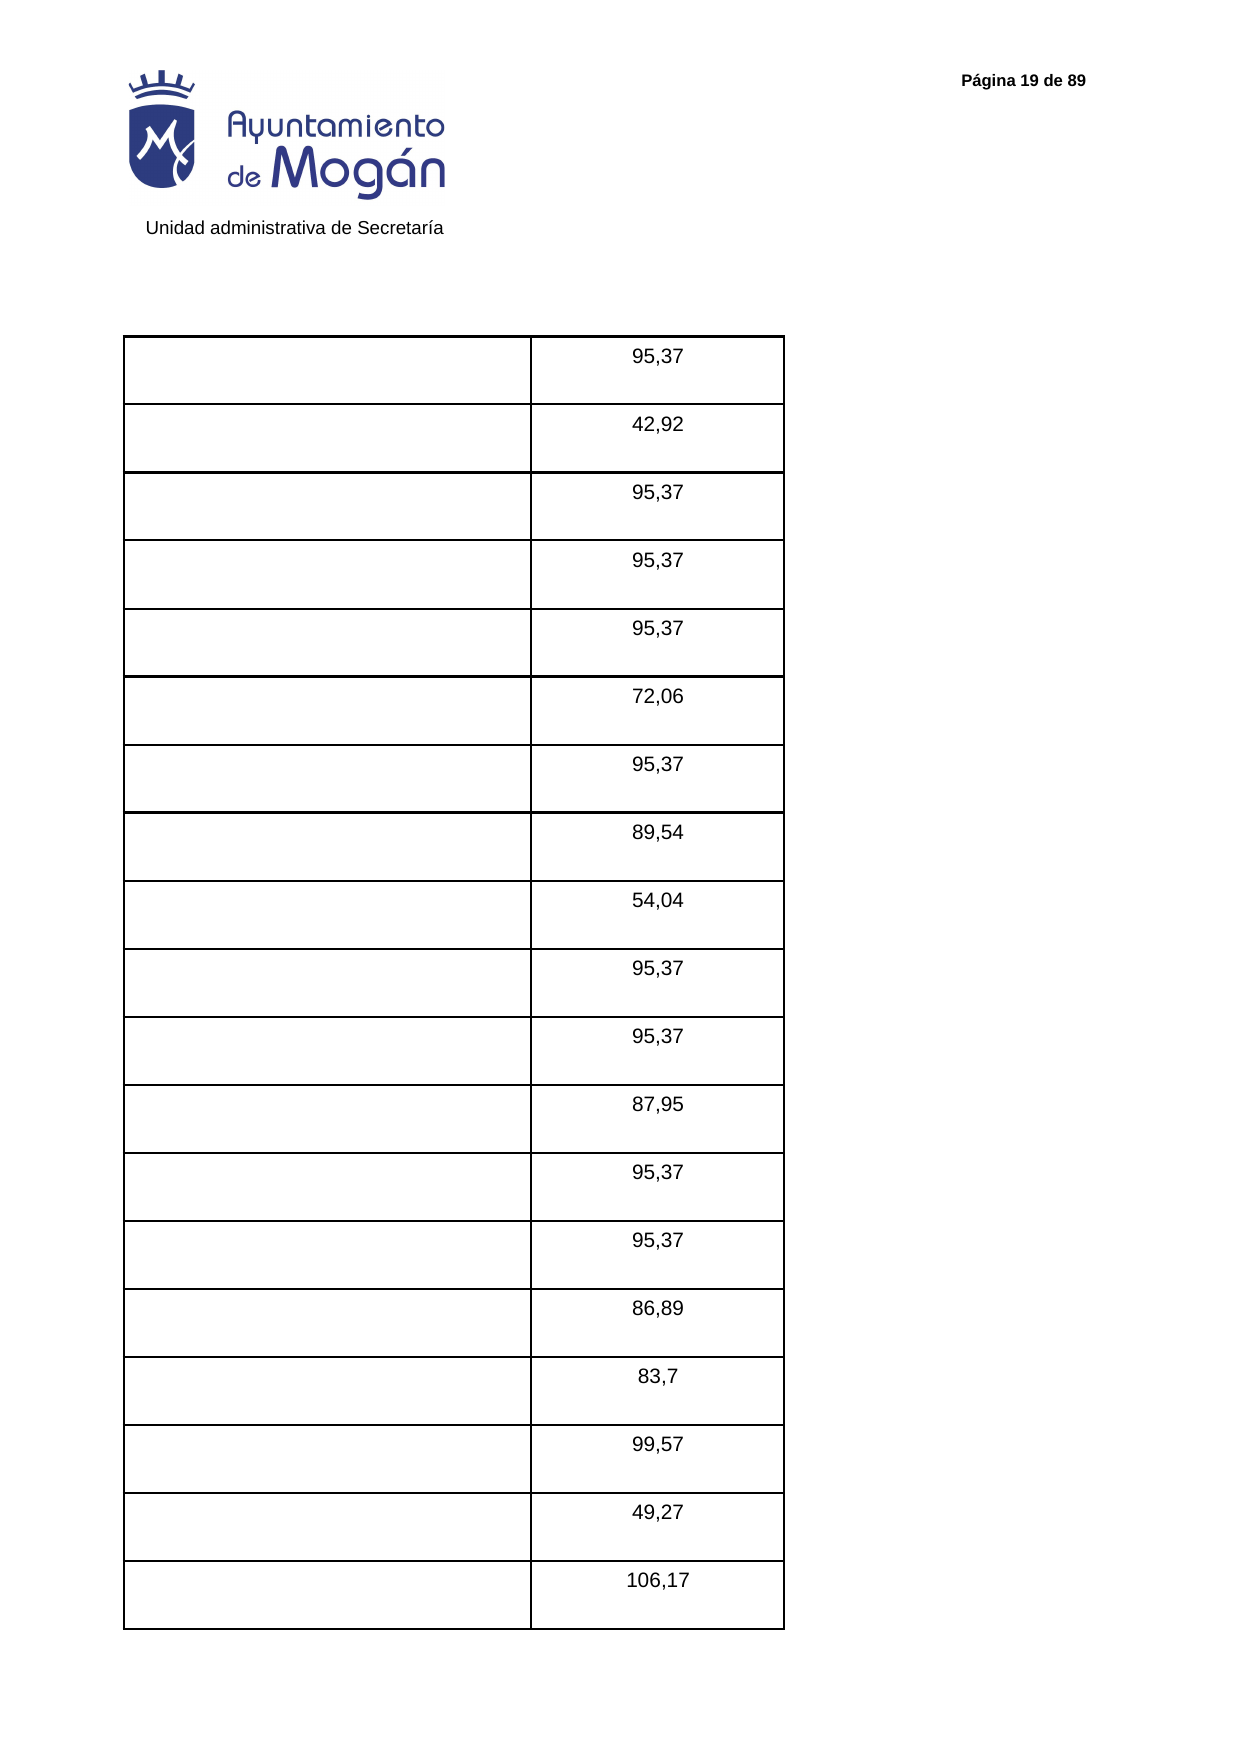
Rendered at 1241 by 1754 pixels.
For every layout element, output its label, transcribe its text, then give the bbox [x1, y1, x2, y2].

table_cell 49,27 [532, 1494, 783, 1560]
table_cell 54,04 [532, 882, 783, 947]
table_cell [125, 1290, 530, 1356]
table_cell [125, 950, 530, 1016]
table_cell [125, 1358, 530, 1424]
table_cell [125, 1154, 530, 1219]
table_cell [125, 610, 530, 675]
table_cell 95,37 [532, 610, 783, 675]
table_cell 86,89 [532, 1290, 783, 1356]
table_cell [125, 746, 530, 811]
table_cell [125, 1426, 530, 1492]
table_cell [125, 678, 530, 743]
table_cell 95,37 [532, 474, 783, 539]
table_cell [125, 1562, 530, 1628]
table_cell 83,7 [532, 1358, 783, 1424]
table_cell [125, 541, 530, 607]
table_cell 99,57 [532, 1426, 783, 1492]
table_cell 106,17 [532, 1562, 783, 1628]
table_cell [125, 338, 530, 403]
table_cell 95,37 [532, 746, 783, 811]
table_cell [125, 474, 530, 539]
table_cell [125, 814, 530, 879]
table_cell 95,37 [532, 541, 783, 607]
table_cell [125, 882, 530, 947]
table_cell 95,37 [532, 1222, 783, 1288]
table_cell [125, 405, 530, 471]
table_cell 72,06 [532, 678, 783, 743]
table_cell 95,37 [532, 950, 783, 1016]
table_cell 42,92 [532, 405, 783, 471]
table_cell 95,37 [532, 1154, 783, 1219]
table_cell 95,37 [532, 338, 783, 403]
table_cell [125, 1086, 530, 1152]
table_cell [125, 1018, 530, 1083]
table_cell [125, 1494, 530, 1560]
table_cell 87,95 [532, 1086, 783, 1152]
table_cell 95,37 [532, 1018, 783, 1083]
table_cell [125, 1222, 530, 1288]
table_cell 89,54 [532, 814, 783, 879]
